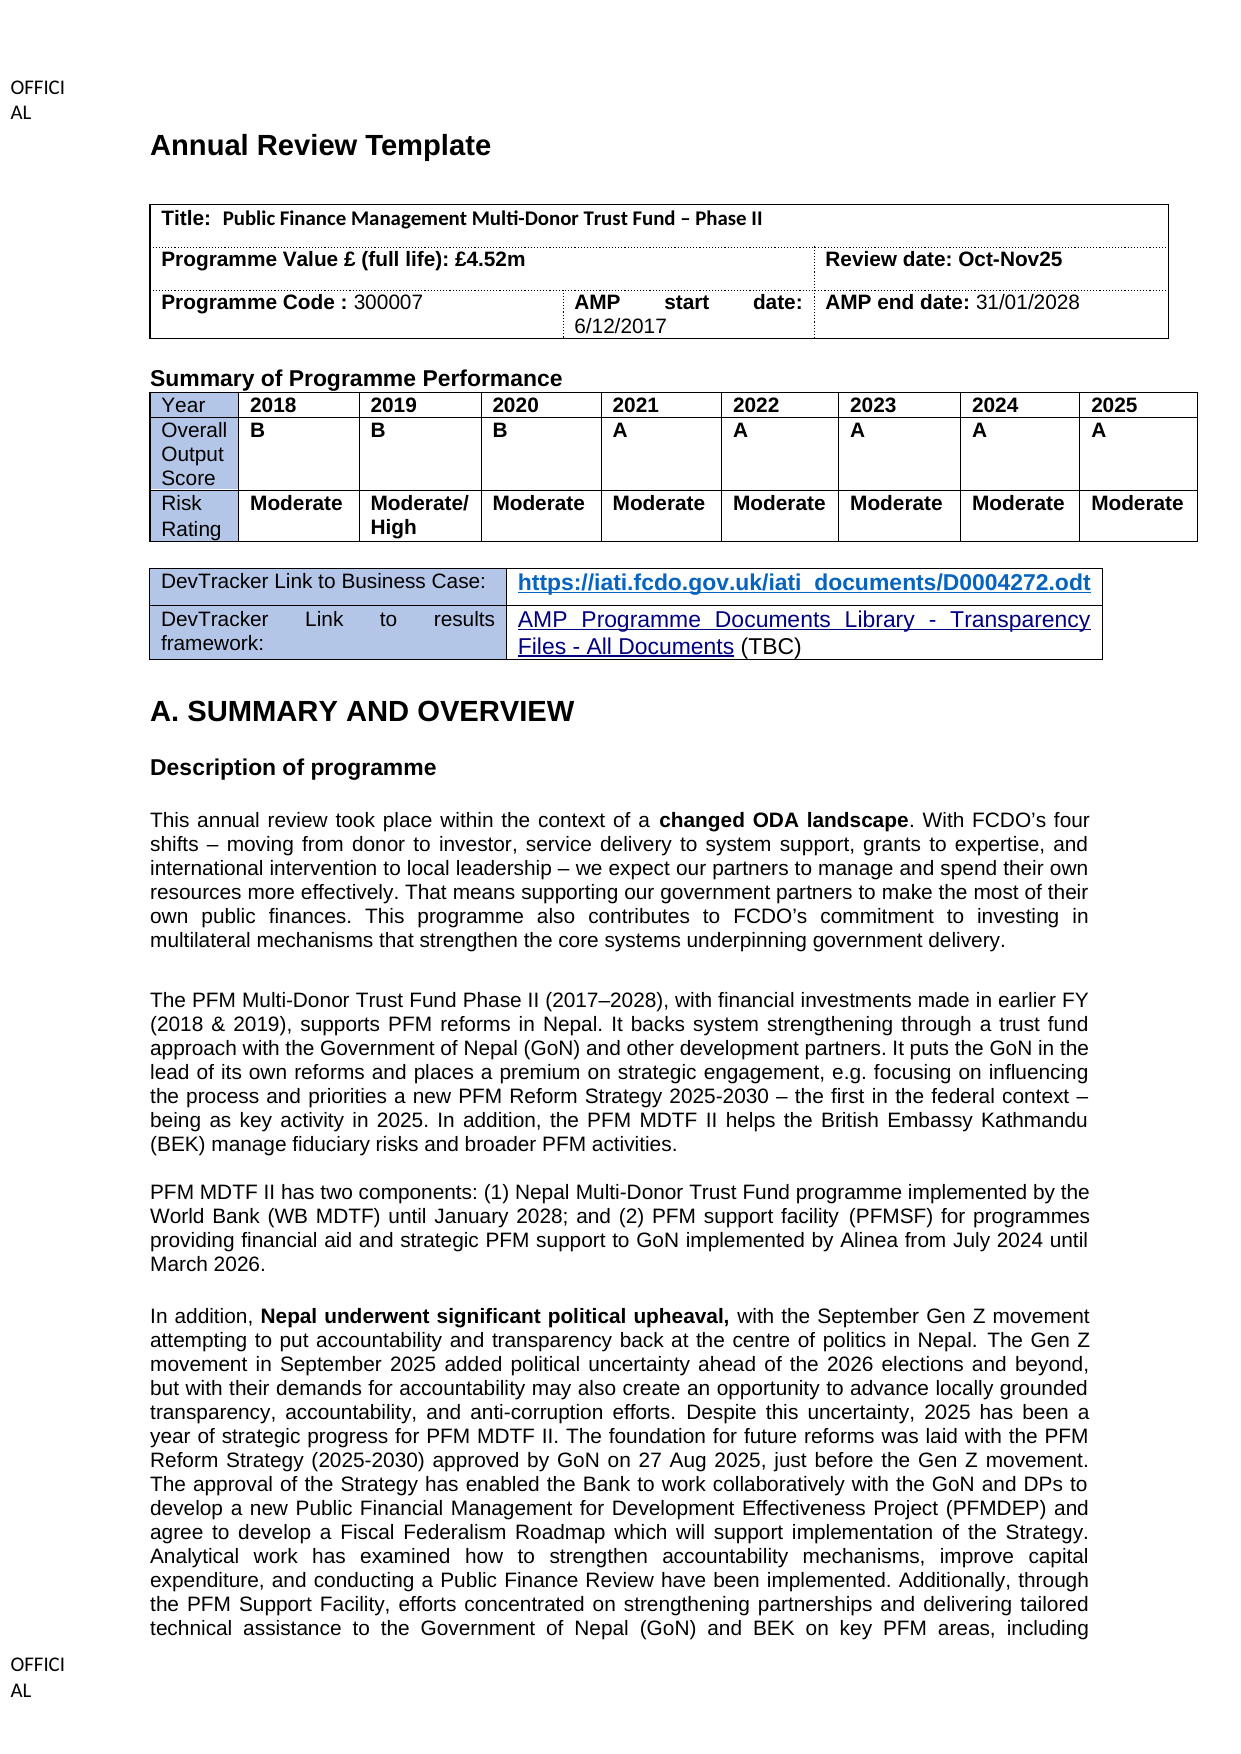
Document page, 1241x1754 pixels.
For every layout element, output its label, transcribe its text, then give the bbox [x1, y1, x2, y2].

table_cell Moderate [961, 491, 1079, 541]
table_header 2019 [360, 393, 481, 417]
table_cell AMP start date: 6/12/2017 [563, 290, 814, 338]
table_header 2020 [482, 393, 601, 417]
table_cell B [360, 418, 481, 489]
table_cell Programme Value £ (full life): £4.52m [151, 246, 814, 289]
table_header Year [151, 393, 238, 417]
table_cell Risk Rating [151, 491, 238, 541]
table_cell A [602, 418, 721, 489]
text PFM MDTF II has two components: (1) Nepal Multi-Donor Trust Fund programme implemented by the World Bank (WB MDTF) until January 2028; and (2) PFM support facility (PFMSF) for programmes providing financial aid and strategic PFM support to GoN implemented by Alinea from July 2024 until March 2026. [150, 1180, 1090, 1276]
table_cell Review date: Oct-Nov25 [814, 246, 1168, 289]
table_cell Moderate [722, 491, 838, 541]
table_cell Moderate [602, 491, 721, 541]
table_header 2022 [722, 393, 838, 417]
table_cell B [482, 418, 601, 489]
subtitle Annual Review Template [150, 127, 1090, 161]
table_cell AMP end date: 31/01/2028 [814, 290, 1168, 338]
table_cell B [239, 418, 359, 489]
table_cell Moderate [482, 491, 601, 541]
table_cell A [961, 418, 1079, 489]
text Summary of Programme Performance [150, 365, 1090, 392]
table_cell Moderate/ High [360, 491, 481, 541]
table_header 2023 [839, 393, 960, 417]
table_cell A [1080, 418, 1197, 489]
table_header DevTracker Link to Business Case: [150, 569, 506, 605]
text The PFM Multi-Donor Trust Fund Phase II (2017–2028), with financial investments made in earlier FY (2018 & 2019), supports PFM reforms in Nepal. It backs system strengthening through a trust fund approach with the Government of Nepal (GoN) and other development partners. It puts the GoN in the lead of its own reforms and places a premium on strategic engagement, e.g. focusing on influencing the process and priorities a new PFM Reform Strategy 2025-2030 – the first in the federal context – being as key activity in 2025. In addition, the PFM MDTF II helps the British Embassy Kathmandu (BEK) manage fiduciary risks and broader PFM activities. [150, 988, 1090, 1156]
text This annual review took place within the context of a changed ODA landscape. With FCDO’s four shifts – moving from donor to investor, service delivery to system support, grants to expertise, and international intervention to local leadership – we expect our partners to manage and spend their own resources more effectively. That means supporting our government partners to make the most of their own public finances. This programme also contributes to FCDO’s commitment to investing in multilateral mechanisms that strengthen the core systems underpinning government delivery. [150, 808, 1090, 952]
table_header 2025 [1080, 393, 1197, 417]
text In addition, Nepal underwent significant political upheaval, with the September Gen Z movement attempting to put accountability and transparency back at the centre of politics in Nepal. The Gen Z movement in September 2025 added political uncertainty ahead of the 2026 elections and beyond, but with their demands for accountability may also create an opportunity to advance locally grounded transparency, accountability, and anti-corruption efforts. Despite this uncertainty, 2025 has been a year of strategic progress for PFM MDTF II. The foundation for future reforms was laid with the PFM Reform Strategy (2025-2030) approved by GoN on 27 Aug 2025, just before the Gen Z movement. The approval of the Strategy has enabled the Bank to work collaboratively with the GoN and DPs to develop a new Public Financial Management for Development Effectiveness Project (PFMDEP) and agree to develop a Fiscal Federalism Roadmap which will support implementation of the Strategy. Analytical work has examined how to strengthen accountability mechanisms, improve capital expenditure, and conducting a Public Finance Review have been implemented. Additionally, through the PFM Support Facility, efforts concentrated on strengthening partnerships and delivering tailored technical assistance to the Government of Nepal (GoN) and BEK on key PFM areas, including [150, 1304, 1090, 1639]
table_cell Overall Output Score [151, 418, 238, 489]
text Description of programme [150, 753, 1090, 780]
table_header 2024 [961, 393, 1079, 417]
table_cell AMP Programme Documents Library - Transparency Files - All Documents (TBC) [507, 606, 1102, 659]
table_header https://iati.fcdo.gov.uk/iati_documents/D0004272.odt [507, 569, 1102, 605]
table_header Title: Public Finance Management Multi-Donor Trust Fund – Phase II [151, 205, 1168, 246]
table_cell DevTracker Link to results framework: [150, 606, 506, 659]
table_cell Moderate [1080, 491, 1197, 541]
table_cell A [722, 418, 838, 489]
table_cell Moderate [239, 491, 359, 541]
table_cell A [839, 418, 960, 489]
table_cell Moderate [839, 491, 960, 541]
table_header 2021 [602, 393, 721, 417]
text A. SUMMARY AND OVERVIEW [150, 694, 1090, 727]
table_cell Programme Code : 300007 [151, 290, 563, 338]
table_header 2018 [239, 393, 359, 417]
